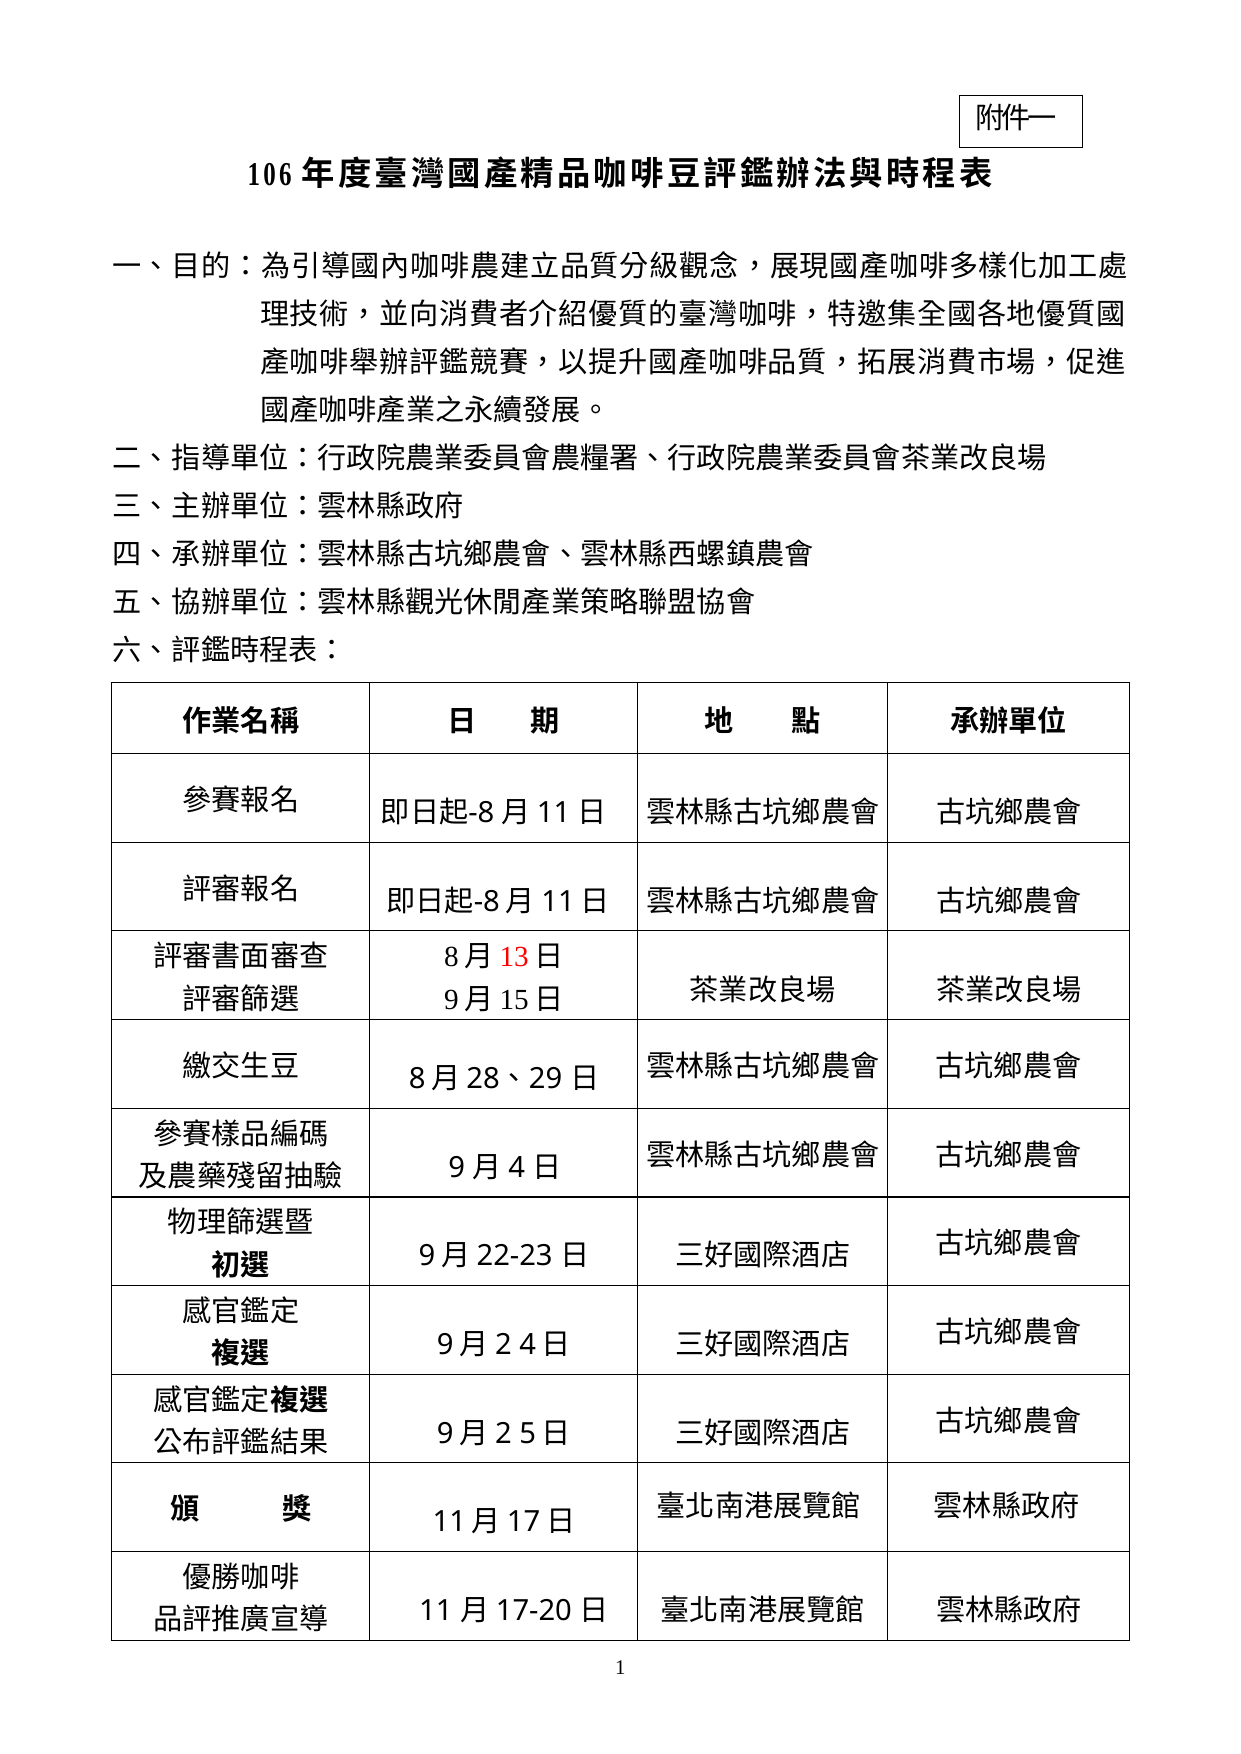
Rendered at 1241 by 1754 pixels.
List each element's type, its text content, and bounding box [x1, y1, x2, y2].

table_cell 雲林縣古坑鄉農會 [638, 1109, 887, 1196]
list 承辦單位：雲林縣古坑鄉農會、雲林縣西螺鎮農會 [112, 526, 1128, 574]
table_cell 雲林縣古坑鄉農會 [638, 754, 887, 842]
table_cell 8月28、29 日 [370, 1020, 637, 1108]
list 評鑑時程表： [112, 622, 1128, 670]
table_header 日 期 [370, 683, 637, 753]
table_cell 11月17日 [370, 1463, 637, 1551]
table_cell 古坑鄉農會 [888, 1375, 1129, 1462]
table_header 作業名稱 [112, 683, 369, 753]
table_cell 9月 2 5日 [370, 1375, 637, 1462]
table_cell 11 月 17-20 日 [370, 1552, 637, 1639]
table_cell 臺北南港展覽館 [638, 1552, 887, 1639]
table_cell 三好國際酒店 [638, 1286, 887, 1374]
list 協辦單位：雲林縣觀光休閒產業策略聯盟協會 [112, 574, 1128, 622]
table_cell 參賽樣品編碼 及農藥殘留抽驗 [112, 1109, 369, 1196]
table_cell 評審報名 [112, 843, 369, 930]
table_cell 優勝咖啡 品評推廣宣導 [112, 1552, 369, 1639]
table_cell 古坑鄉農會 [888, 843, 1129, 930]
table_cell 9 月 4 日 [370, 1109, 637, 1196]
table_cell 參賽報名 [112, 754, 369, 842]
table_cell 茶業改良場 [638, 931, 887, 1019]
table_cell 三好國際酒店 [638, 1375, 887, 1462]
list 指導單位：行政院農業委員會農糧署、行政院農業委員會茶業改良場 [112, 430, 1128, 478]
table_cell 感官鑑定複選 公布評鑑結果 [112, 1375, 369, 1462]
table_cell 古坑鄉農會 [888, 754, 1129, 842]
table_cell 評審書面審查 評審篩選 [112, 931, 369, 1019]
table_cell 雲林縣古坑鄉農會 [638, 843, 887, 930]
table_header 地 點 [638, 683, 887, 753]
table_cell 8月13日 9月15日 [370, 931, 637, 1019]
list 目的：為引導國內咖啡農建立品質分級觀念，展現國產咖啡多樣化加工處理技術，並向消費者介紹優質的臺灣咖啡，特邀集全國各地優質國產咖啡舉辦評鑑競賽，以提升國產咖啡品質，拓展消費市場，促進國產咖啡產業之永續發展。 [112, 238, 1128, 430]
table_cell 雲林縣政府 [888, 1552, 1129, 1639]
text 附件一 [960, 96, 1082, 147]
table_cell 古坑鄉農會 [888, 1198, 1129, 1285]
table_cell 9月 22-23 日 [370, 1198, 637, 1285]
table_cell 繳交生豆 [112, 1020, 369, 1108]
table_header 承辦單位 [888, 683, 1129, 753]
table_cell 雲林縣政府 [888, 1463, 1129, 1551]
list 主辦單位：雲林縣政府 [112, 478, 1128, 526]
text 106年度臺灣國產精品咖啡豆評鑑辦法與時程表 [112, 149, 1128, 194]
table_cell 古坑鄉農會 [888, 1020, 1129, 1108]
table_cell 茶業改良場 [888, 931, 1129, 1019]
table_cell 頒 獎 [112, 1463, 369, 1551]
table_cell 感官鑑定 複選 [112, 1286, 369, 1374]
table_cell 即日起-8月 11日 [370, 843, 637, 930]
table_cell 臺北南港展覽館 [638, 1463, 887, 1551]
table_cell 三好國際酒店 [638, 1198, 887, 1285]
table_cell 物理篩選暨 初選 [112, 1198, 369, 1285]
table_cell 即日起-8 月11 日 [370, 754, 637, 842]
table_cell 古坑鄉農會 [888, 1286, 1129, 1374]
table_cell 古坑鄉農會 [888, 1109, 1129, 1196]
table_cell 9月 2 4日 [370, 1286, 637, 1374]
table_cell 雲林縣古坑鄉農會 [638, 1020, 887, 1108]
